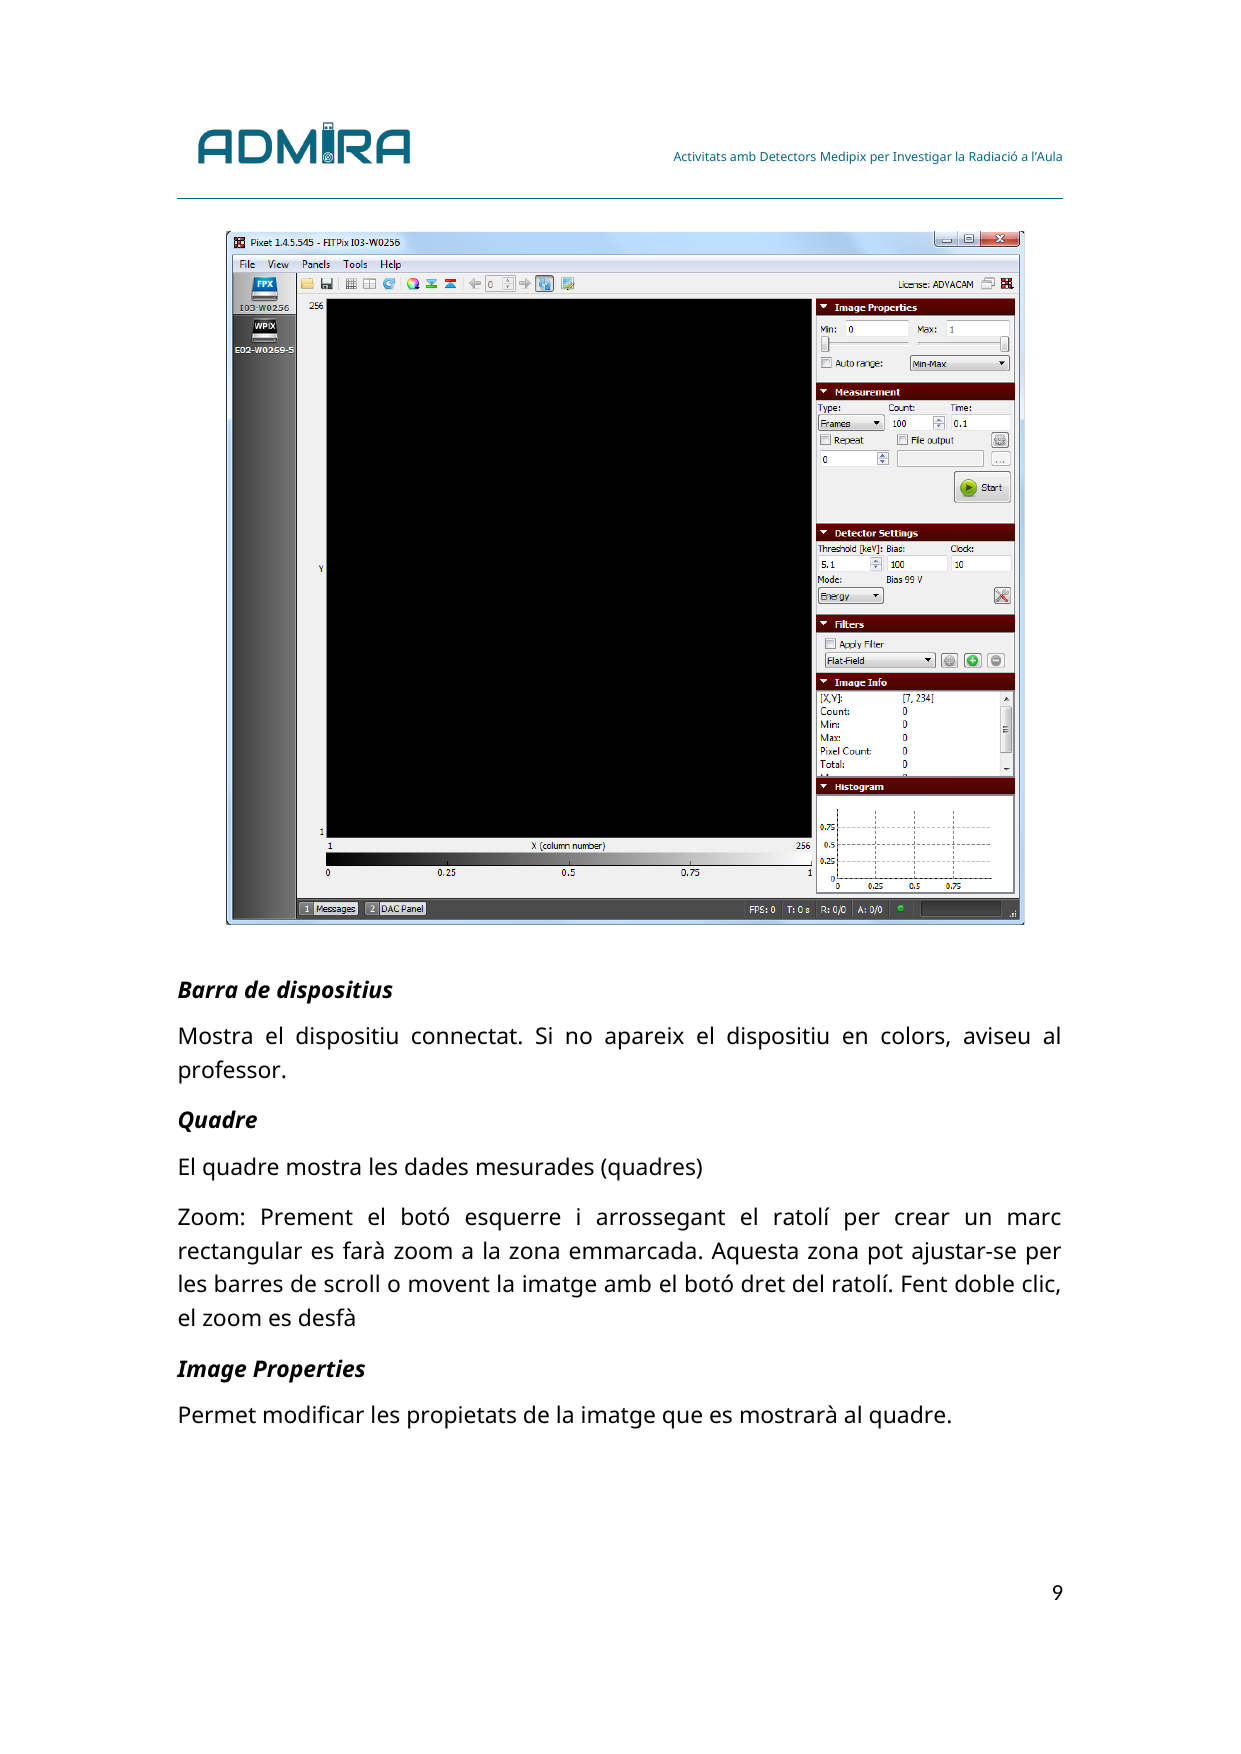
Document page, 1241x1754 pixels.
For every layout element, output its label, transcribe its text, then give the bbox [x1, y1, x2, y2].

picture [984, 151, 990, 161]
picture [839, 151, 845, 161]
subtitle Barra de dispositius [177, 974, 1063, 1005]
text Permet modificar les propietats de la imatge que es mostrarà al quadre. [177, 1399, 1063, 1430]
picture [749, 151, 755, 161]
text Zoom: Prement el botó esquerre i arrossegant el ratolí per crear un marc rectangular es farà zoom a la zona emmarcada. Aquesta zona pot ajustar-se per les barres de scroll o movent la imatge amb el botó dret del ratolí. Fent doble clic, el zoom es desfà [177, 1201, 1063, 1333]
picture [760, 152, 767, 161]
picture [823, 152, 829, 161]
picture [932, 154, 938, 164]
picture [738, 154, 748, 161]
picture [969, 152, 975, 161]
subtitle Image Properties [177, 1352, 1063, 1384]
picture [859, 154, 865, 161]
picture [1036, 152, 1044, 161]
picture [898, 154, 910, 161]
picture [798, 154, 804, 161]
text Mostra el dispositiu connectat. Si no apareix el dispositiu en colors, aviseu al professor. [177, 1020, 1063, 1085]
subtitle Quadre [177, 1104, 1063, 1135]
picture [695, 154, 701, 161]
picture [185, 116, 422, 176]
text El quadre mostra les dades mesurades (quadres) [177, 1150, 1063, 1182]
picture [226, 231, 1025, 925]
